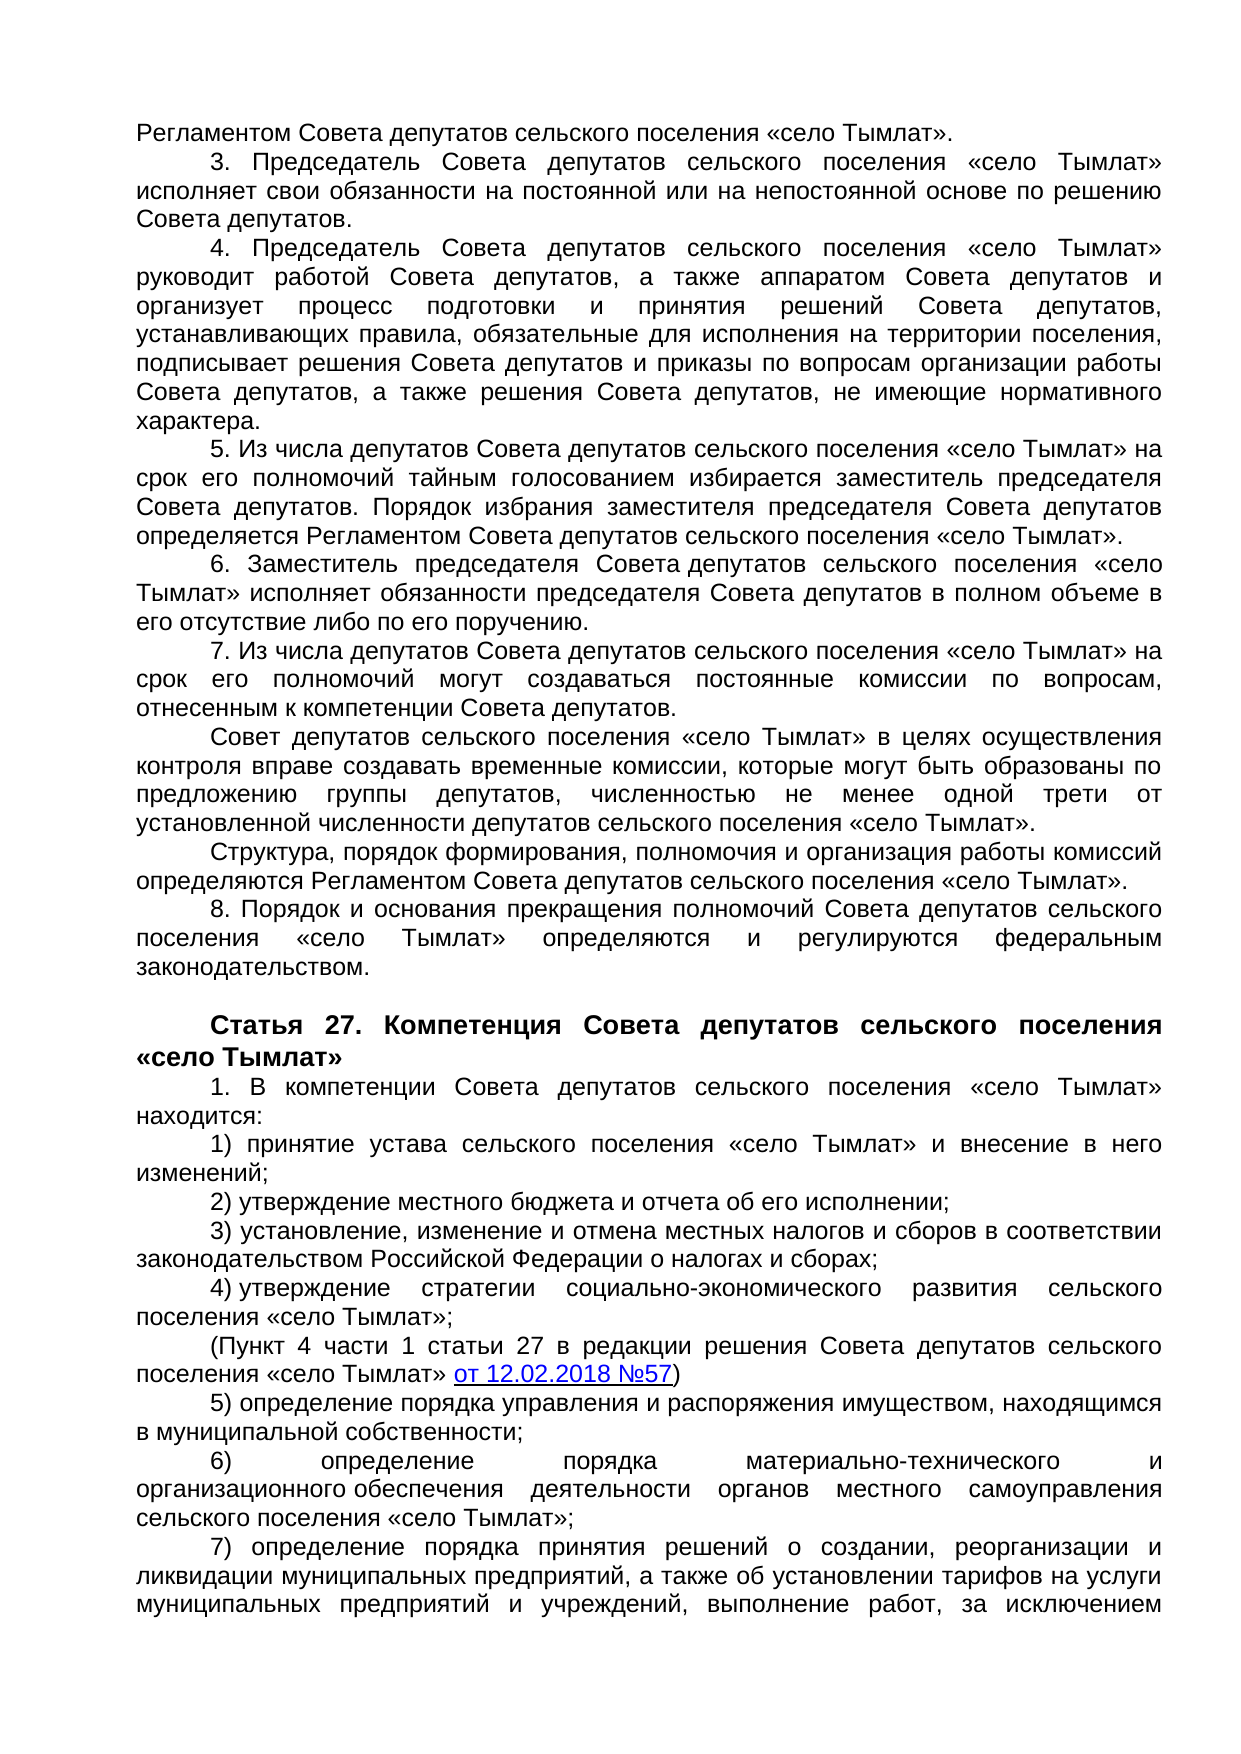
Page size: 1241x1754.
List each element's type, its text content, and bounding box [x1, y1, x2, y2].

text 5. Из числа депутатов Совета депутатов сельского поселения «село Тымлат» на срок его полномочий тайным голосованием избирается заместитель председателя Совета депутатов. Порядок избрания заместителя председателя Совета депутатов определяется Регламентом Совета депутатов сельского поселения «село Тымлат». [136, 434, 1163, 549]
text 3) установление, изменение и отмена местных налогов и сборов в соответствии законодательством Российской Федерации о налогах и сборах; [136, 1216, 1163, 1273]
text 3. Председатель Совета депутатов сельского поселения «село Тымлат» исполняет свои обязанности на постоянной или на непостоянной основе по решению Совета депутатов. [136, 147, 1163, 233]
text 4. Председатель Совета депутатов сельского поселения «село Тымлат» руководит работой Совета депутатов, а также аппаратом Совета депутатов и организует процесс подготовки и принятия решений Совета депутатов, устанавливающих правила, обязательные для исполнения на территории поселения, подписывает решения Совета депутатов и приказы по вопросам организации работы Совета депутатов, а также решения Совета депутатов, не имеющие нормативного характера. [136, 233, 1163, 434]
text 6) определение порядка материально-технического и организационного обеспечения деятельности органов местного самоуправления сельского поселения «село Тымлат»; [136, 1446, 1163, 1532]
text 8. Порядок и основания прекращения полномочий Совета депутатов сельского поселения «село Тымлат» определяются и регулируются федеральным законодательством. [136, 894, 1163, 981]
text 1) принятие устава сельского поселения «село Тымлат» и внесение в него изменений; [136, 1129, 1163, 1187]
text 6. Заместитель председателя Совета депутатов сельского поселения «село Тымлат» исполняет обязанности председателя Совета депутатов в полном объеме в его отсутствие либо по его поручению. [136, 549, 1163, 636]
text 1. В компетенции Совета депутатов сельского поселения «село Тымлат» находится: [136, 1072, 1163, 1129]
text 2) утверждение местного бюджета и отчета об его исполнении; [136, 1187, 1163, 1216]
text 4) утверждение стратегии социально-экономического развития сельского поселения «село Тымлат»; [136, 1273, 1163, 1331]
text (Пункт 4 части 1 статьи 27 в редакции решения Совета депутатов сельского поселения «село Тымлат» от 12.02.2018 №57) [136, 1331, 1163, 1388]
text 7. Из числа депутатов Совета депутатов сельского поселения «село Тымлат» на срок его полномочий могут создаваться постоянные комиссии по вопросам, отнесенным к компетенции Совета депутатов. [136, 636, 1163, 722]
text Статья 27. Компетенция Совета депутатов сельского поселения «село Тымлат» [136, 1009, 1163, 1072]
text 5) определение порядка управления и распоряжения имуществом, находящимся в муниципальной собственности; [136, 1388, 1163, 1446]
text 7) определение порядка принятия решений о создании, реорганизации и ликвидации муниципальных предприятий, а также об установлении тарифов на услуги муниципальных предприятий и учреждений, выполнение работ, за исключением [136, 1532, 1163, 1618]
text Регламентом Совета депутатов сельского поселения «село Тымлат». [136, 118, 1163, 147]
text Структура, порядок формирования, полномочия и организация работы комиссий определяются Регламентом Совета депутатов сельского поселения «село Тымлат». [136, 837, 1163, 894]
text Совет депутатов сельского поселения «село Тымлат» в целях осуществления контроля вправе создавать временные комиссии, которые могут быть образованы по предложению группы депутатов, численностью не менее одной трети от установленной численности депутатов сельского поселения «село Тымлат». [136, 722, 1163, 837]
